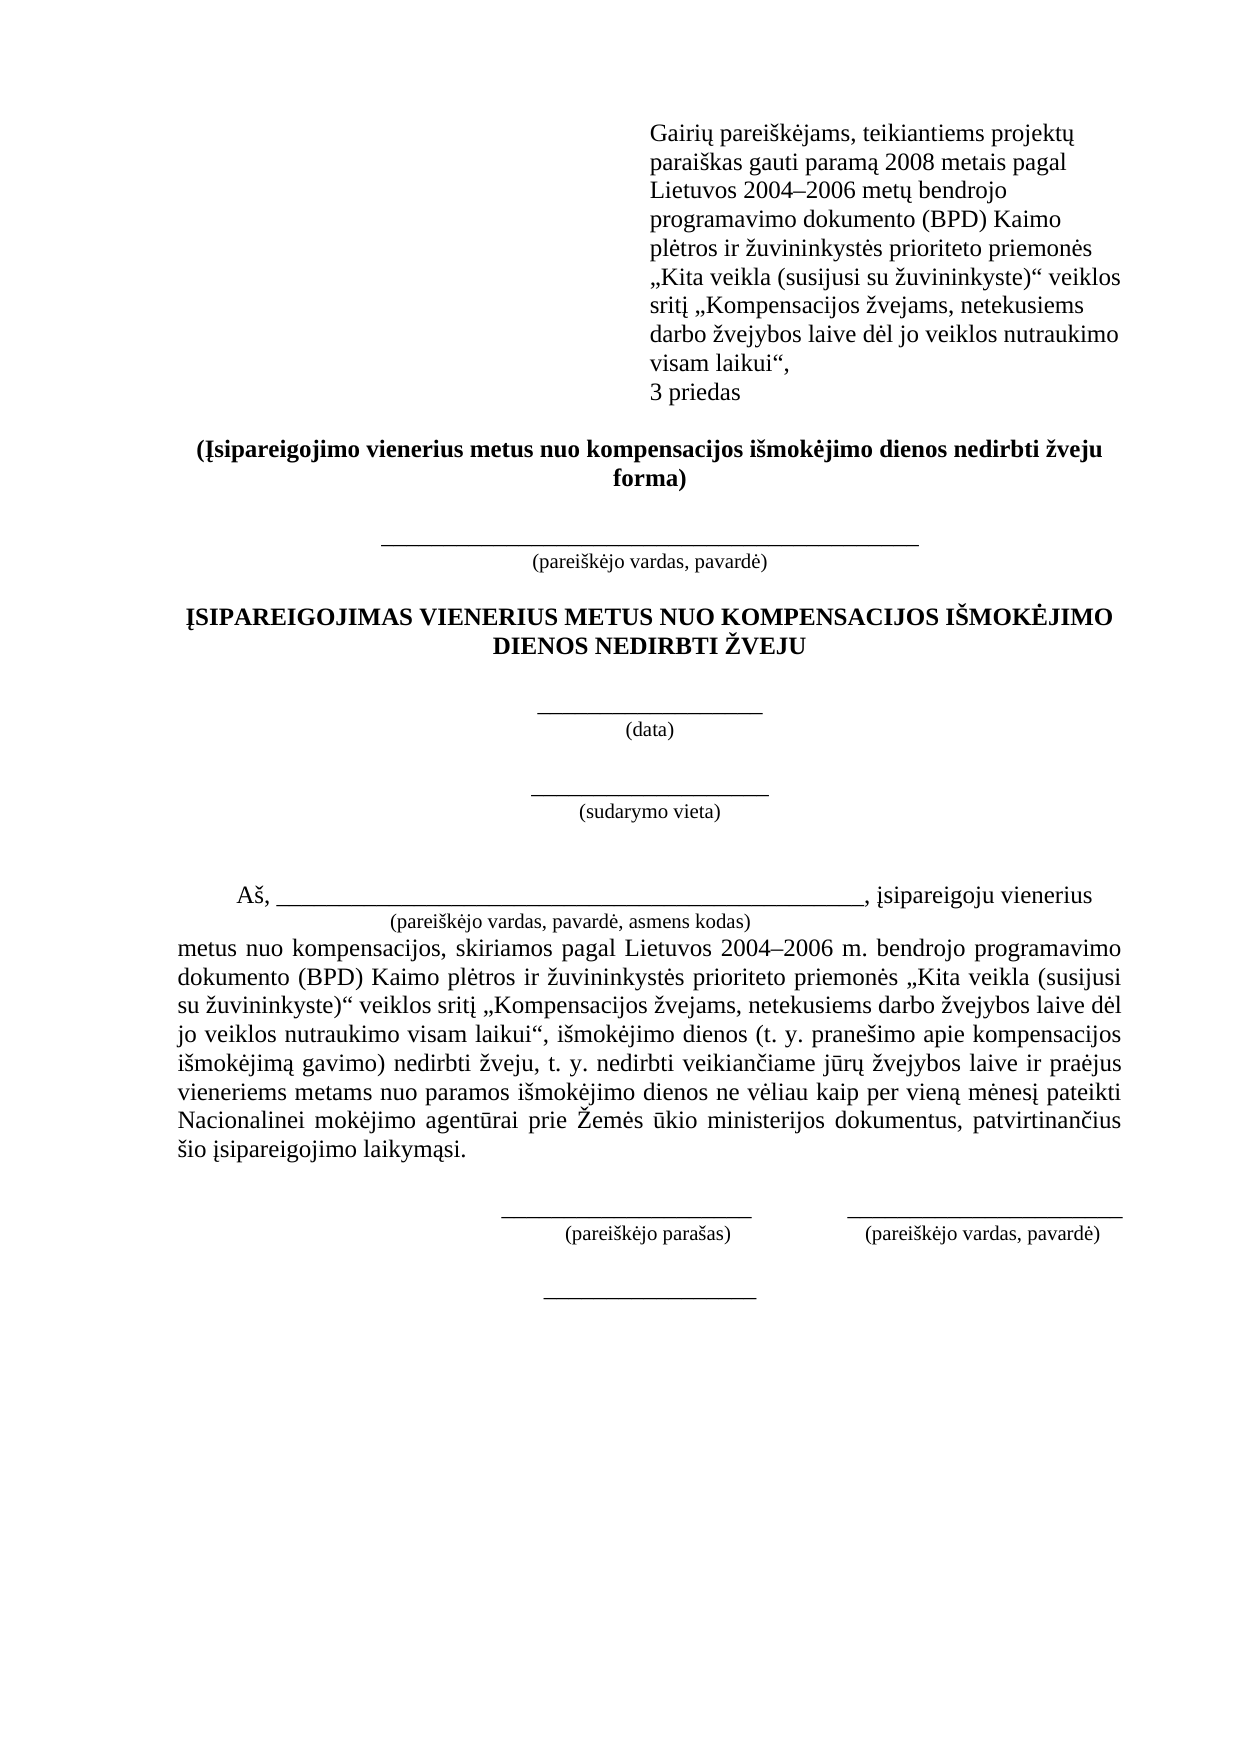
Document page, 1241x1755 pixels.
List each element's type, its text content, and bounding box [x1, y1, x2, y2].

text Gairių pareiškėjams, teikiantiems projektų paraiškas gauti paramą 2008 metais pagal Lietuvos 2004–2006 metų bendrojo programavimo dokumento (BPD) Kaimo plėtros ir žuvininkystės prioriteto priemonės „Kita veikla (susijusi su žuvininkyste)“ veiklos sritį „Kompensacijos žvejams, netekusiems darbo žvejybos laive dėl jo veiklos nutraukimo visam laikui“, [649, 118, 1122, 377]
text (pareiškėjo vardas, pavardė) [177, 549, 1122, 573]
text __________________ [177, 688, 1122, 717]
text ____________________ ______________________ [177, 1192, 1122, 1221]
text 3 priedas [649, 377, 1122, 406]
text Aš, _______________________________________________, įsipareigoju vienerius [177, 880, 1122, 909]
text ___________________ [177, 770, 1122, 799]
text (pareiškėjo parašas) (pareiškėjo vardas, pavardė) [177, 1221, 1122, 1245]
text (data) [177, 717, 1122, 741]
text (pareiškėjo vardas, pavardė, asmens kodas) [177, 909, 1122, 933]
text ___________________________________________ [177, 521, 1122, 549]
text ĮSIPAREIGOJIMAS VIENERIUS METUS NUO KOMPENSACIJOS IŠMOKĖJIMO DIENOS NEDIRBTI ŽVEJU [177, 602, 1122, 660]
text metus nuo kompensacijos, skiriamos pagal Lietuvos 2004–2006 m. bendrojo programavimo dokumento (BPD) Kaimo plėtros ir žuvininkystės prioriteto priemonės „Kita veikla (susijusi su žuvininkyste)“ veiklos sritį „Kompensacijos žvejams, netekusiems darbo žvejybos laive dėl jo veiklos nutraukimo visam laikui“, išmokėjimo dienos (t. y. pranešimo apie kompensacijos išmokėjimą gavimo) nedirbti žveju, t. y. nedirbti veikiančiame jūrų žvejybos laive ir praėjus vieneriems metams nuo paramos išmokėjimo dienos ne vėliau kaip per vieną mėnesį pateikti Nacionalinei mokėjimo agentūrai prie Žemės ūkio ministerijos dokumentus, patvirtinančius šio įsipareigojimo laikymąsi. [177, 933, 1122, 1163]
text (Įsipareigojimo vienerius metus nuo kompensacijos išmokėjimo dienos nedirbti žveju forma) [177, 434, 1122, 492]
text (sudarymo vieta) [177, 799, 1122, 823]
text _________________ [177, 1273, 1122, 1302]
